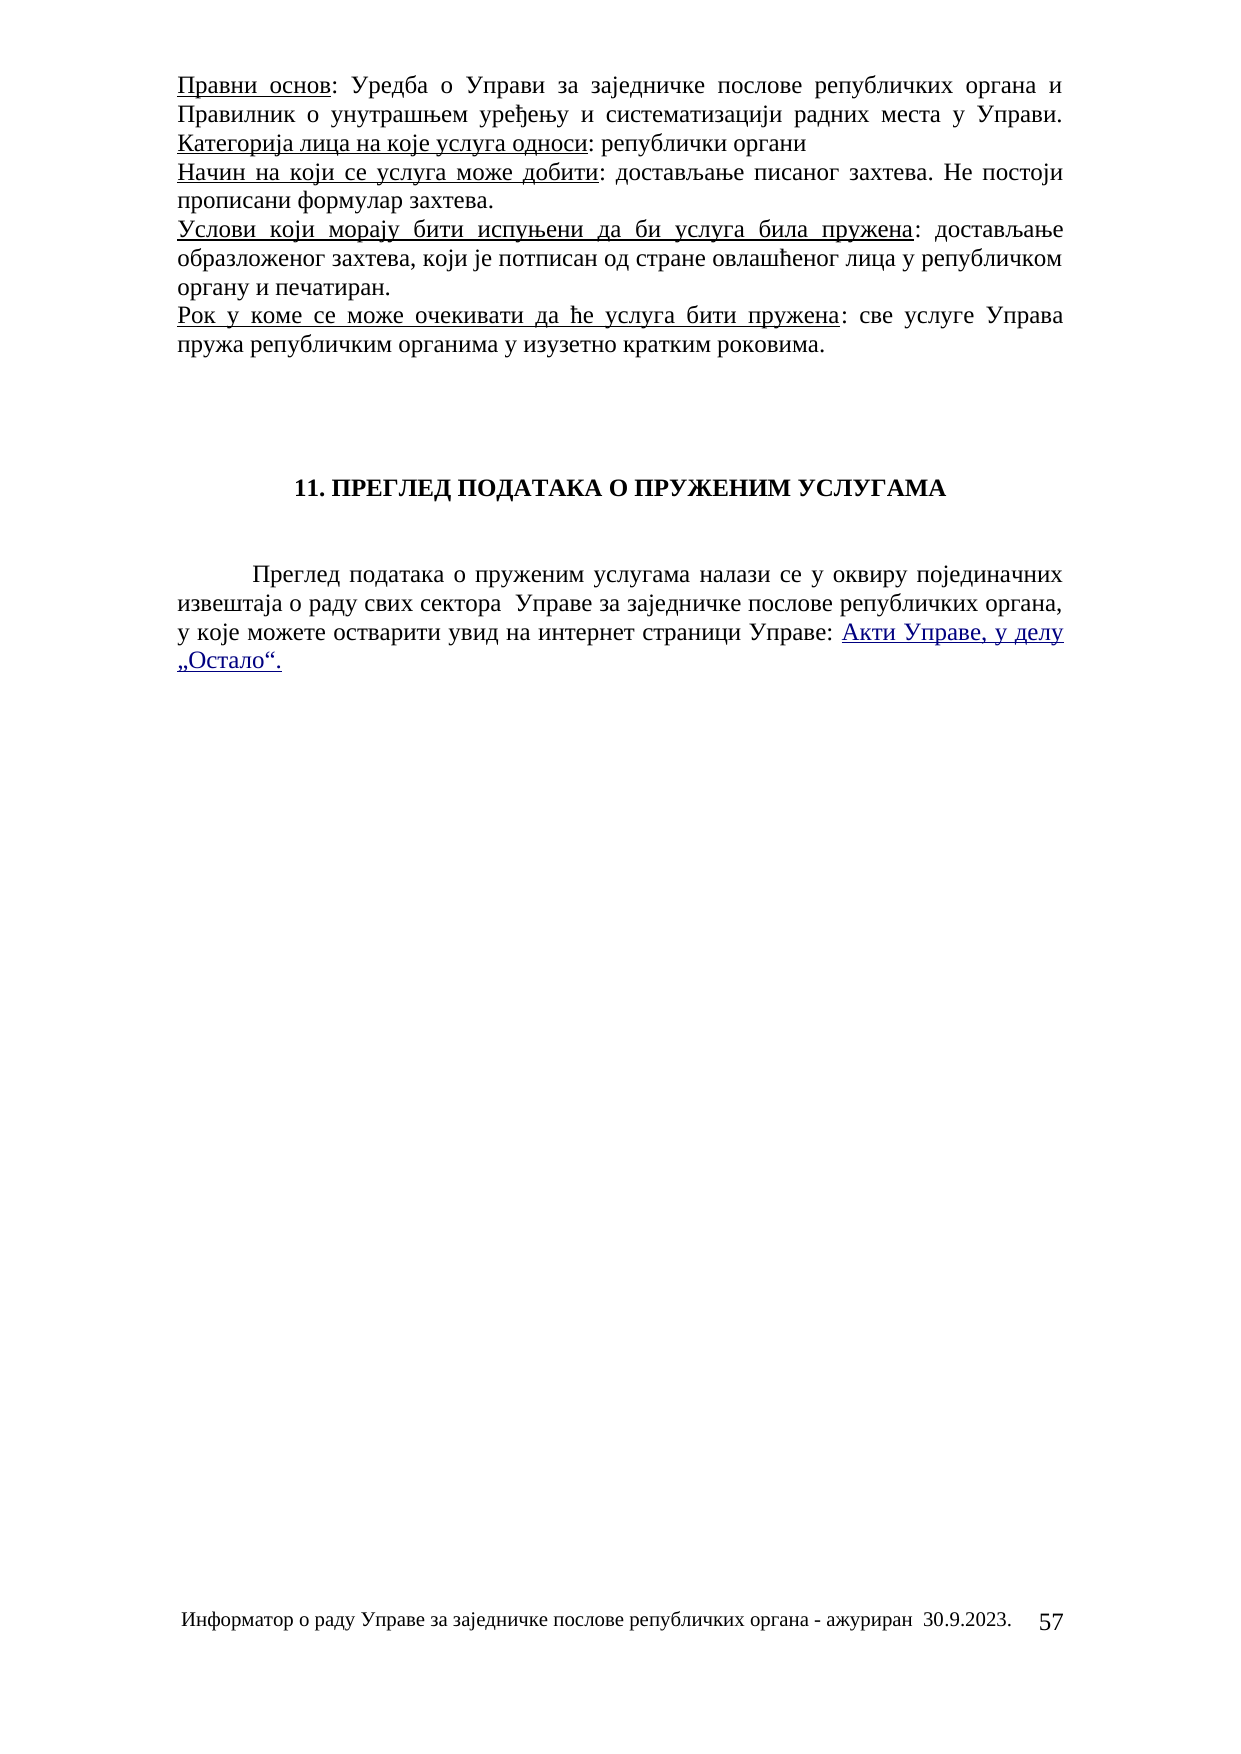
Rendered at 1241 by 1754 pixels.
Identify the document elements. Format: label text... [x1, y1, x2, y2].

text Рок у коме се може очекивати да ће услуга бити пружена: све услуге Управа пружа републичким органима у изузетно кратким роковима. [177, 301, 1063, 358]
text Преглед података о пруженим услугама налази се у оквиру појединачних извештаја о раду свих сектора Управе за заједничке послове републичких органа, у које можете остварити увид на интернет страници Управе: Акти Управе, у делу „Остало“. [177, 559, 1063, 674]
text Начин на који се услуга може добити: достављање писаног захтева. Не постоји прописани формулар захтева. [177, 157, 1063, 214]
text Услови који морају бити испуњени да би услуга била пружена: достављање образложеног захтева, који је потписан од стране овлашћеног лица у републичком органу и печатиран. [177, 214, 1063, 301]
text Правни основ: Уредба о Управи за заједничке послове републичких органа и Правилник о унутрашњем уређењу и систематизацији радних места у Управи. Категорија лица на које услуга односи: републички органи [177, 71, 1063, 157]
subtitle 11. ПРЕГЛЕД ПОДАТАКА О ПРУЖЕНИМ УСЛУГАМА [177, 473, 1063, 502]
